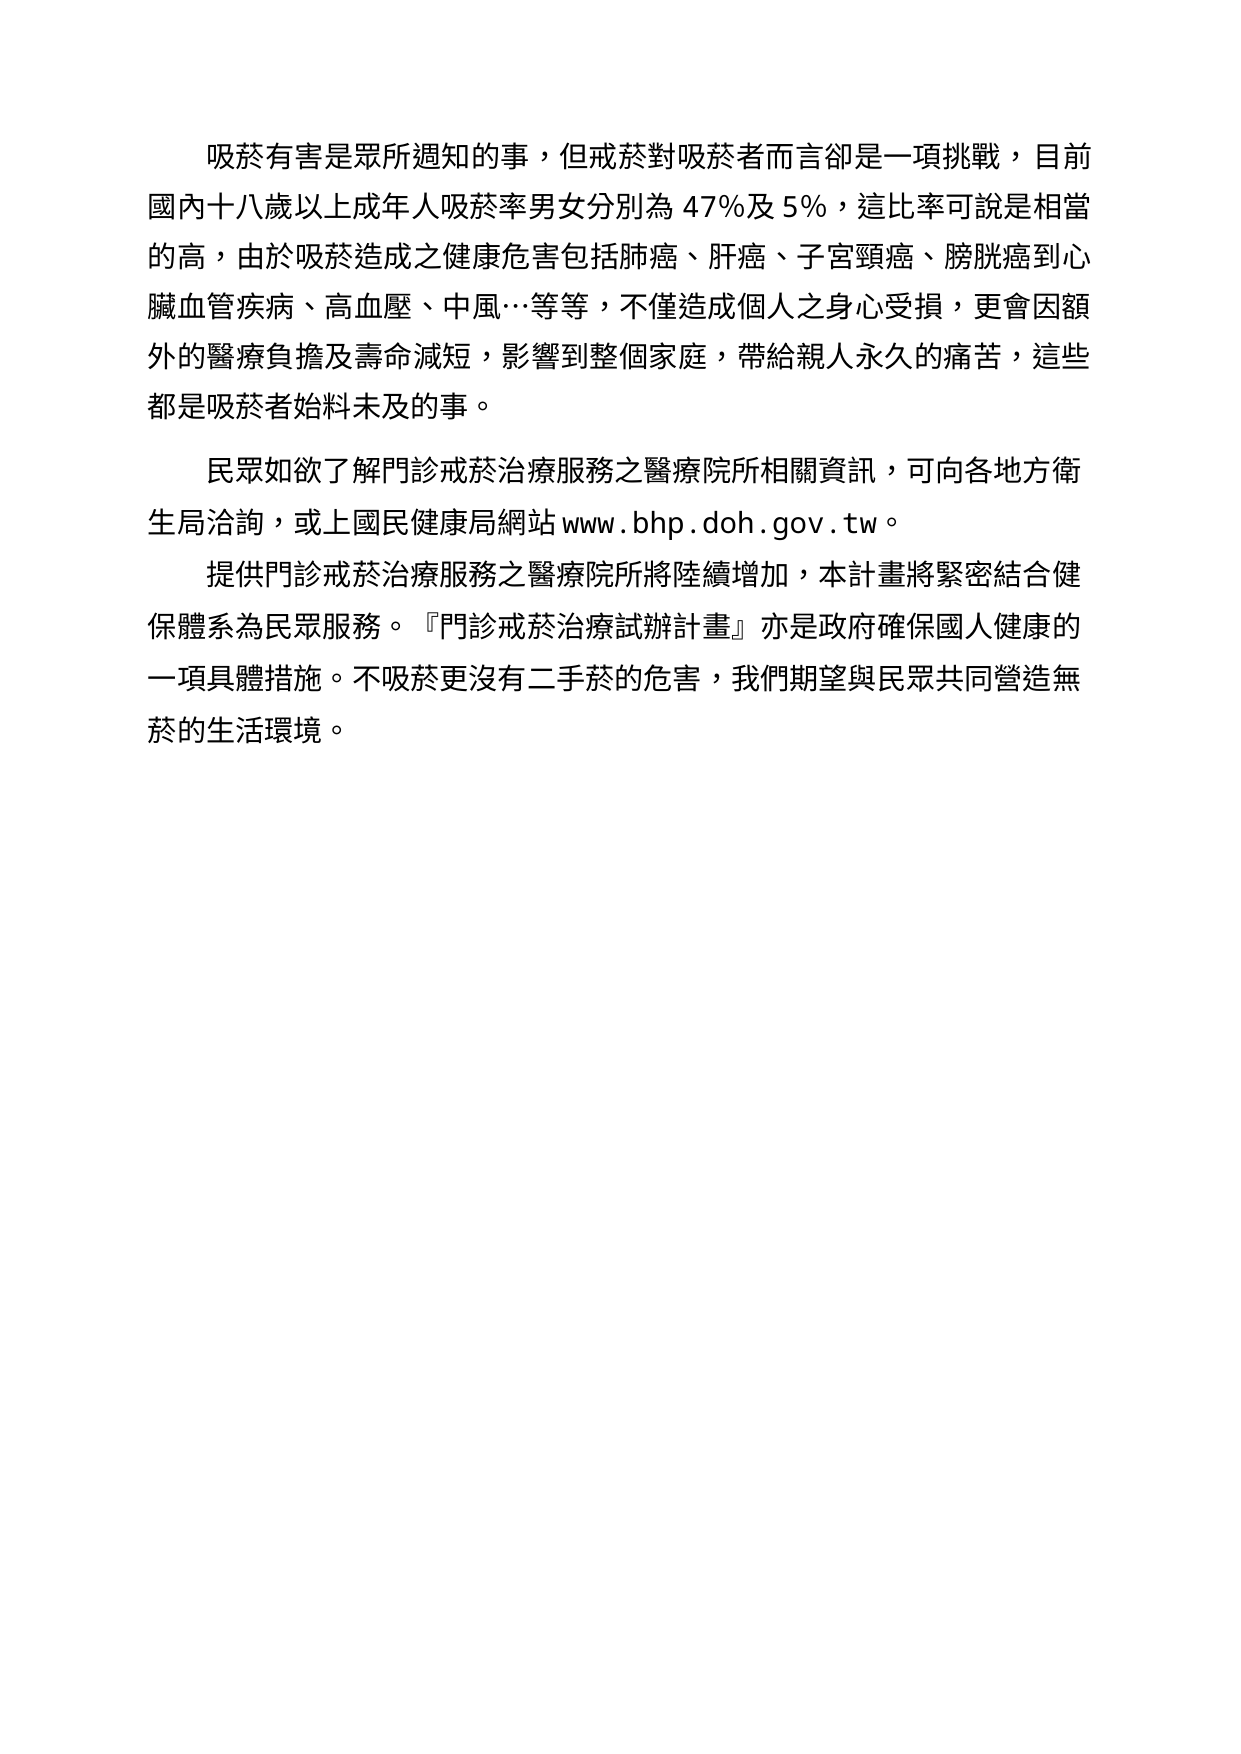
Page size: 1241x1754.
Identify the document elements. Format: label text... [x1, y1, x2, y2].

text 民眾如欲了解門診戒菸治療服務之醫療院所相關資訊，可向各地方衛生局洽詢，或上國民健康局網站www.bhp.doh.gov.tw。 [148, 439, 1092, 544]
text 提供門診戒菸治療服務之醫療院所將陸續增加，本計畫將緊密結合健保體系為民眾服務。『門診戒菸治療試辦計畫』亦是政府確保國人健康的一項具體措施。不吸菸更沒有二手菸的危害，我們期望與民眾共同營造無菸的生活環境。 [148, 544, 1092, 752]
text 吸菸有害是眾所週知的事，但戒菸對吸菸者而言卻是一項挑戰，目前國內十八歲以上成年人吸菸率男女分別為47％及5％，這比率可說是相當的高，由於吸菸造成之健康危害包括肺癌、肝癌、子宮頸癌、膀胱癌到心臟血管疾病、高血壓、中風…等等，不僅造成個人之身心受損，更會因額外的醫療負擔及壽命減短，影響到整個家庭，帶給親人永久的痛苦，這些都是吸菸者始料未及的事。 [148, 127, 1092, 427]
